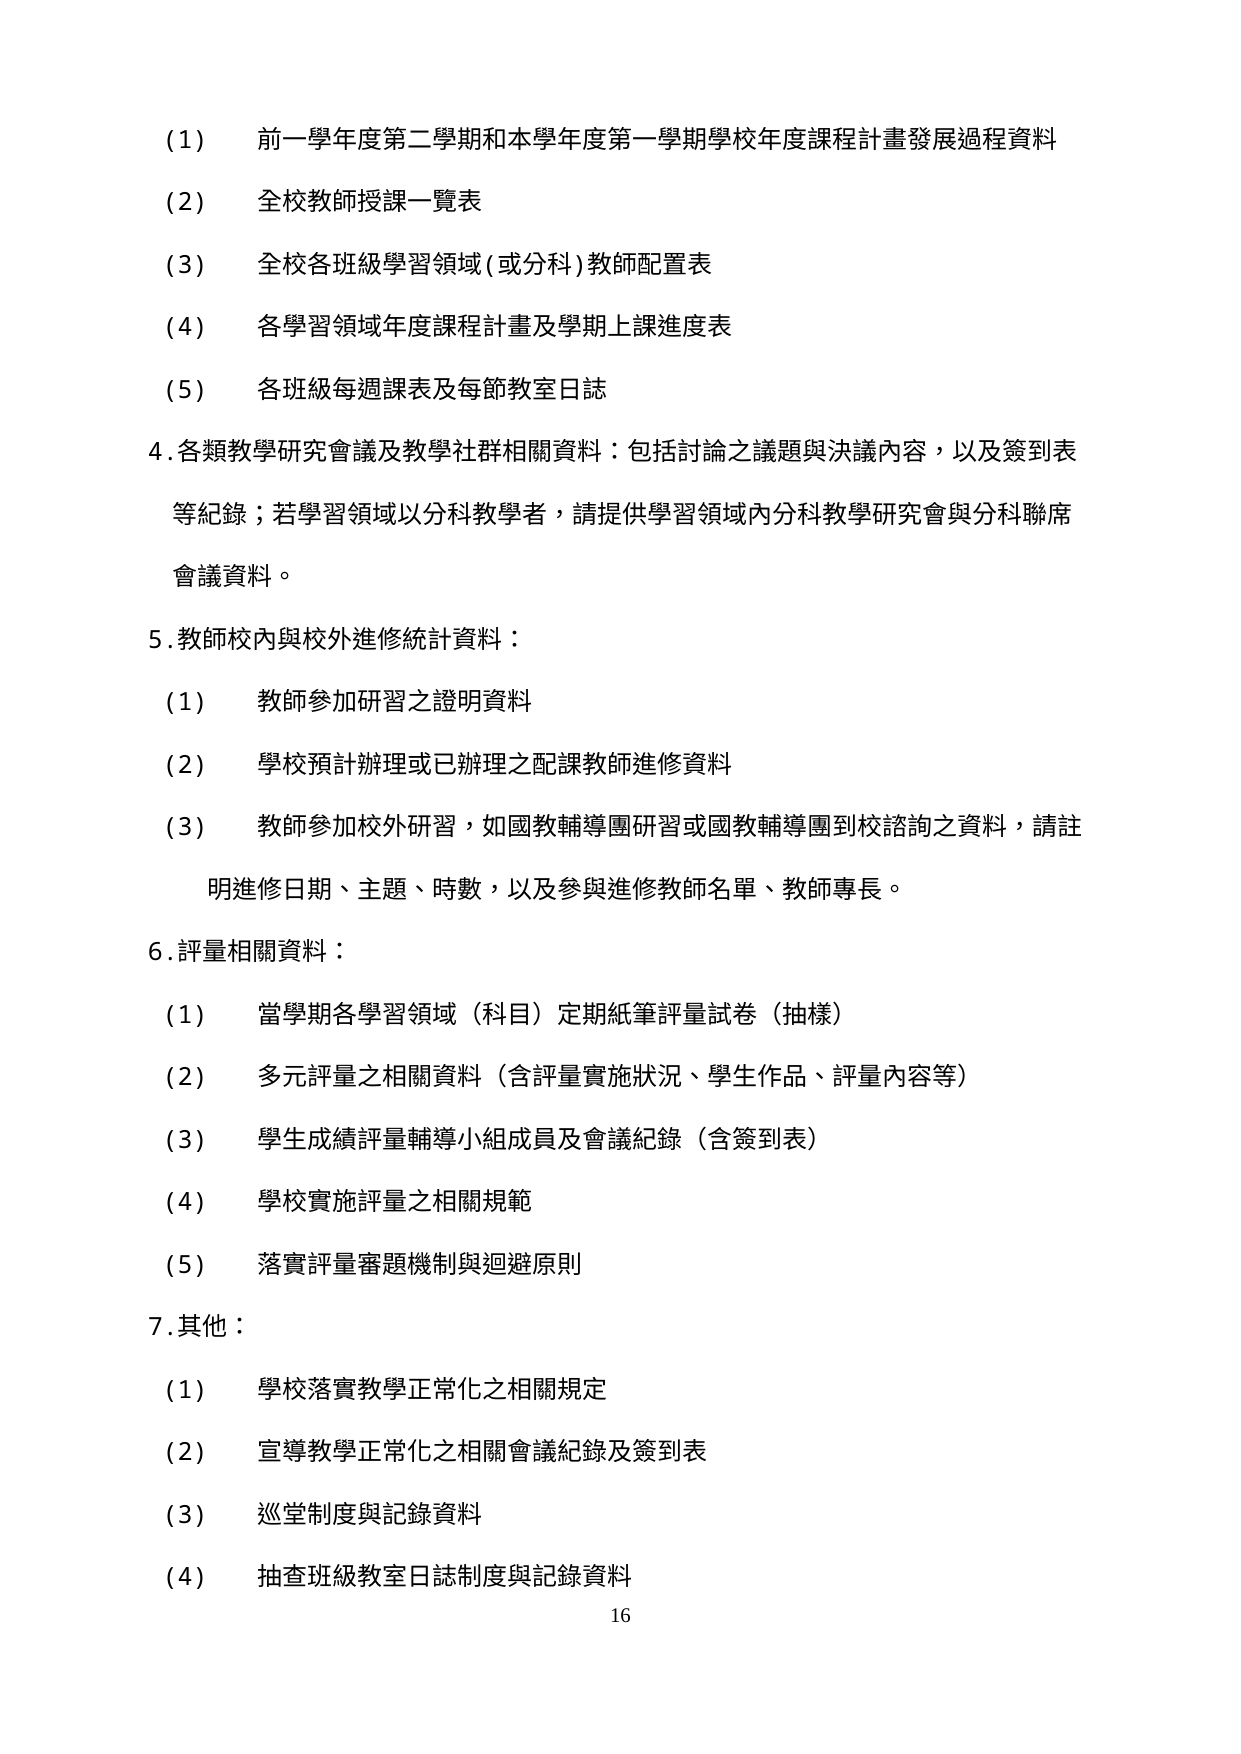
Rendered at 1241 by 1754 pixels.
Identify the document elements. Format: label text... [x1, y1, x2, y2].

list 多元評量之相關資料（含評量實施狀況、學生作品、評量內容等） [162, 1033, 1092, 1096]
text 7.其他： [148, 1283, 1092, 1346]
list 全校教師授課一覽表 [162, 158, 1092, 221]
list 教師參加研習之證明資料 [162, 658, 1092, 721]
list 各班級每週課表及每節教室日誌 [162, 346, 1112, 408]
list 學校預計辦理或已辦理之配課教師進修資料 [162, 721, 1092, 783]
list 巡堂制度與記錄資料 [162, 1471, 1092, 1533]
text 4.各類教學研究會議及教學社群相關資料：包括討論之議題與決議內容，以及簽到表等紀錄；若學習領域以分科教學者，請提供學習領域內分科教學研究會與分科聯席會議資料。 [148, 408, 1092, 596]
text 5.教師校內與校外進修統計資料： [148, 596, 1092, 658]
list 學校實施評量之相關規範 [162, 1158, 1092, 1221]
list 各學習領域年度課程計畫及學期上課進度表 [162, 283, 1112, 346]
list 學校落實教學正常化之相關規定 [162, 1346, 1092, 1408]
list 學生成績評量輔導小組成員及會議紀錄（含簽到表） [162, 1096, 1092, 1158]
list 宣導教學正常化之相關會議紀錄及簽到表 [162, 1408, 1092, 1471]
list 前一學年度第二學期和本學年度第一學期學校年度課程計畫發展過程資料 [162, 96, 1112, 158]
list 教師參加校外研習，如國教輔導團研習或國教輔導團到校諮詢之資料，請註明進修日期、主題、時數，以及參與進修教師名單、教師專長。 [162, 783, 1092, 908]
list 全校各班級學習領域(或分科)教師配置表 [162, 221, 1092, 283]
list 當學期各學習領域（科目）定期紙筆評量試卷（抽樣） [162, 971, 1092, 1033]
list 抽查班級教室日誌制度與記錄資料 [162, 1533, 1092, 1596]
text 6.評量相關資料： [148, 908, 1092, 971]
list 落實評量審題機制與迴避原則 [162, 1221, 1092, 1283]
